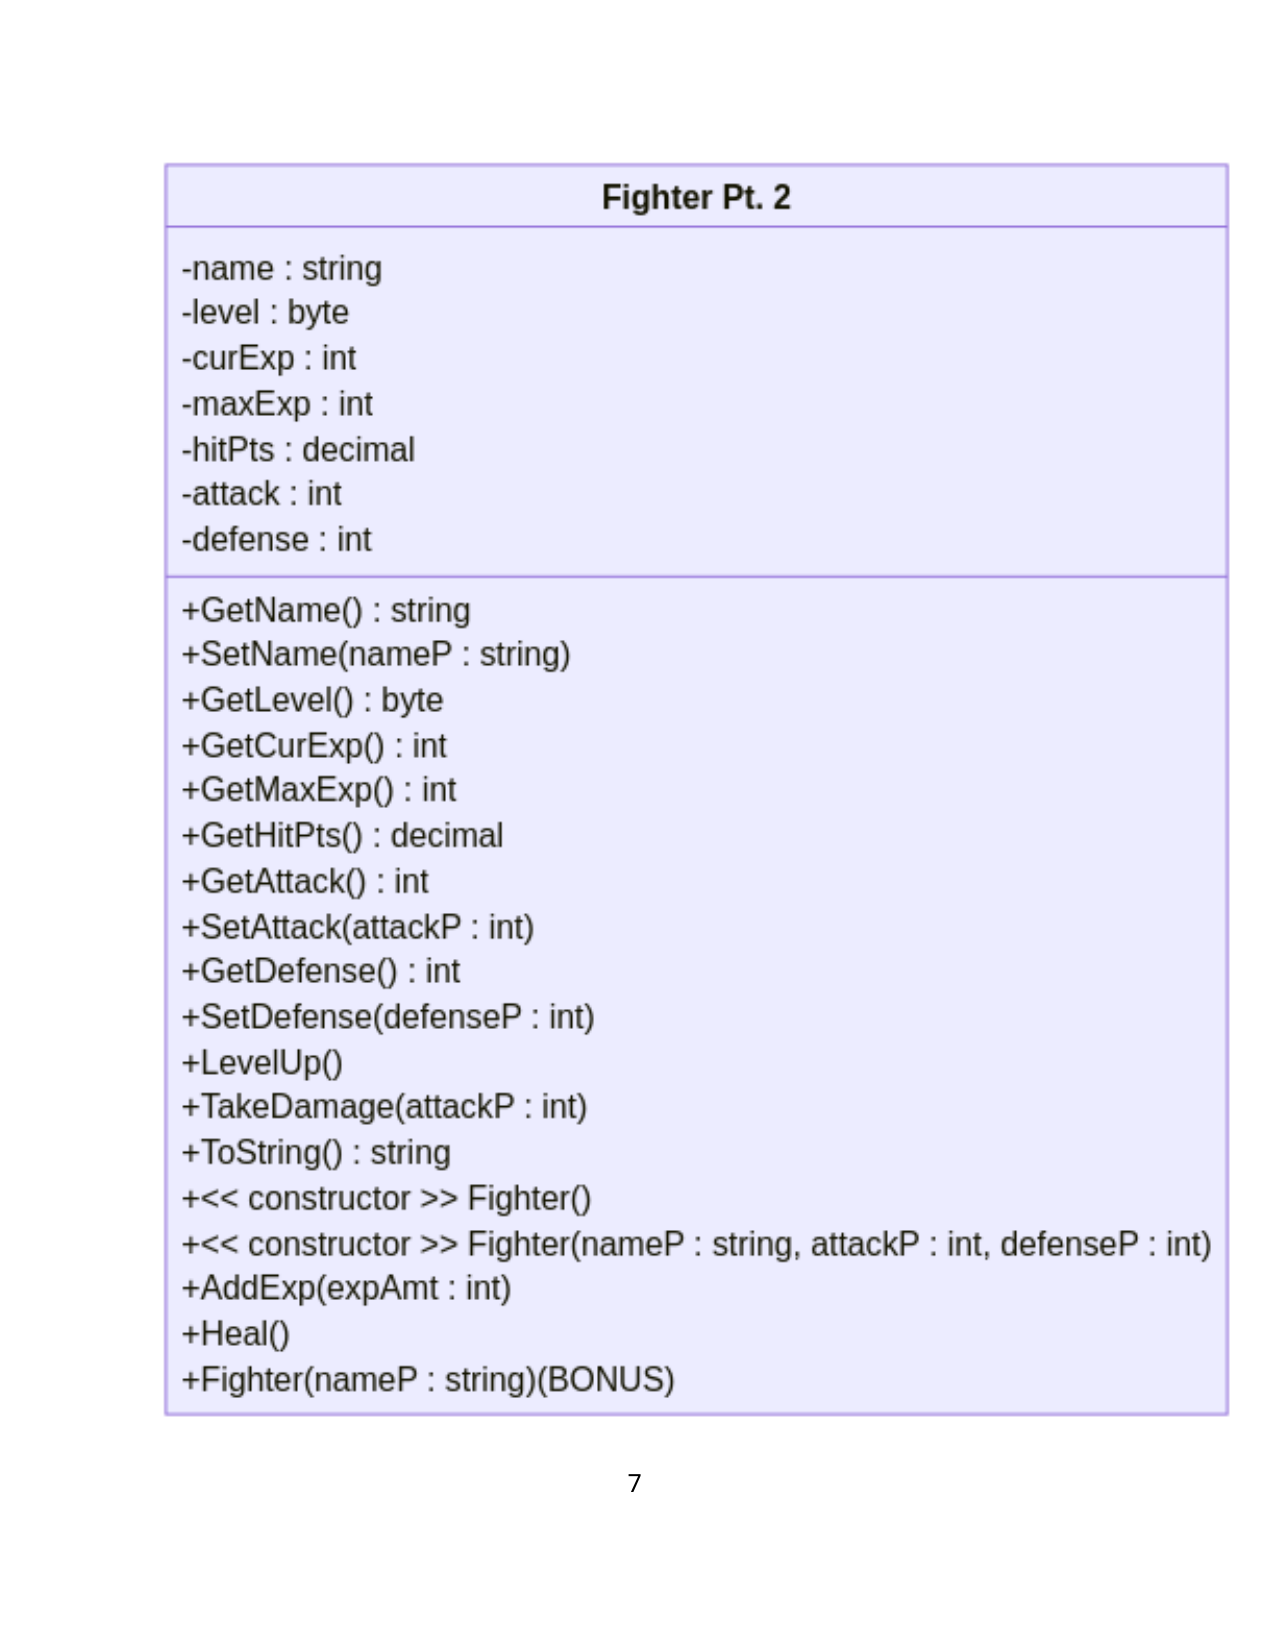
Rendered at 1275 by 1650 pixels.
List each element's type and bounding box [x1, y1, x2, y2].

picture [150, 150, 1261, 1436]
